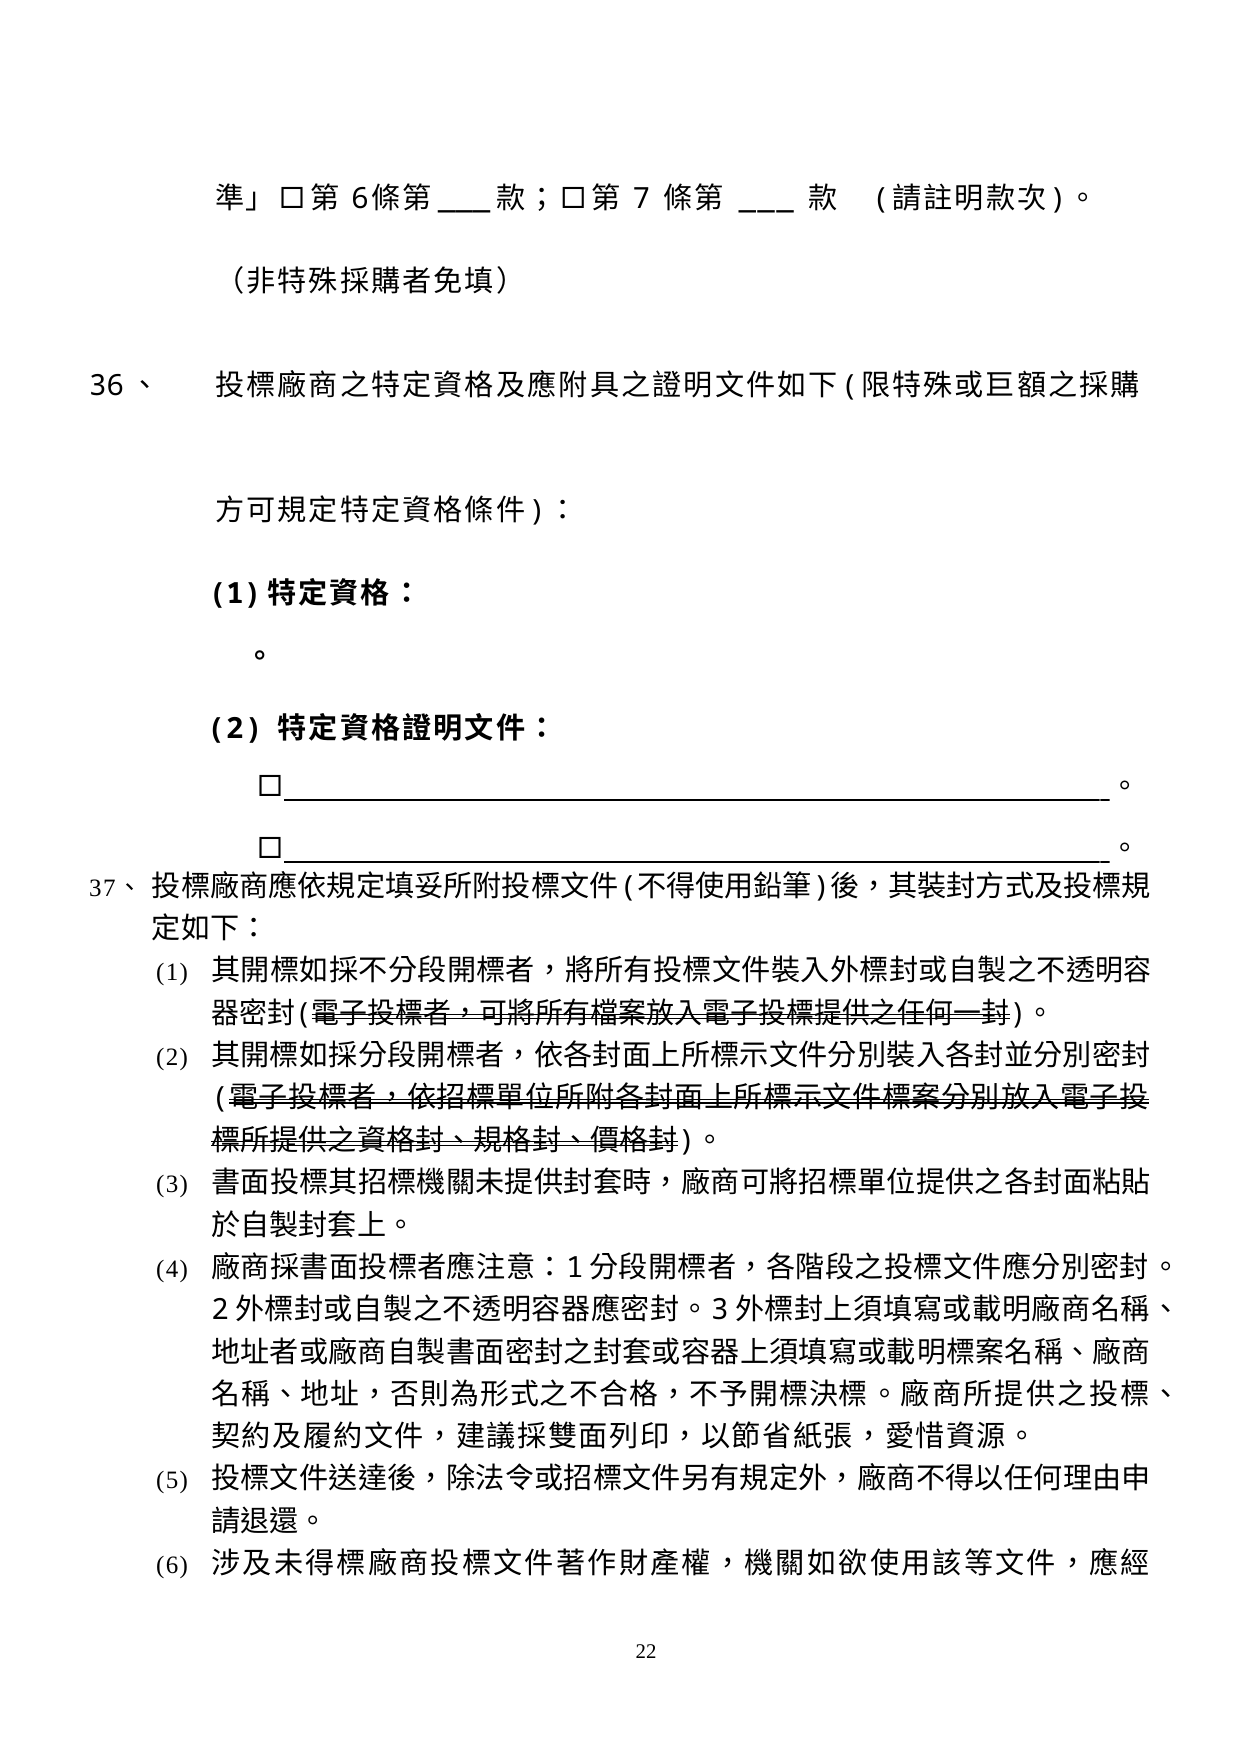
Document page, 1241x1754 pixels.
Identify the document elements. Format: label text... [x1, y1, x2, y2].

list 投標廠商應依規定填妥所附投標文件(不得使用鉛筆)後，其裝封方式及投標規定如下： [89, 862, 1151, 947]
list 其開標如採不分段開標者，將所有投標文件裝入外標封或自製之不透明容器密封(電子投標者，可將所有檔案放入電子投標提供之任何一封)。 [156, 947, 1151, 1032]
text  。 [255, 800, 1151, 862]
list 涉及未得標廠商投標文件著作財產權，機關如欲使用該等文件，應經 [156, 1539, 1151, 1582]
list 廠商採書面投標者應注意：1分段開標者，各階段之投標文件應分別密封。2外標封或自製之不透明容器應密封。3外標封上須填寫或載明廠商名稱、地址者或廠商自製書面密封之封套或容器上須填寫或載明標案名稱、廠商名稱、地址，否則為形式之不合格，不予開標決標。廠商所提供之投標、契約及履約文件，建議採雙面列印，以節省紙張，愛惜資源。 [156, 1243, 1151, 1455]
list 其開標如採分段開標者，依各封面上所標示文件分別裝入各封並分別密封(電子投標者，依招標單位所附各封面上所標示文件標案分別放入電子投標所提供之資格封、規格封、價格封)。 [156, 1032, 1151, 1159]
list 書面投標其招標機關未提供封套時，廠商可將招標單位提供之各封面粘貼於自製封套上。 [156, 1159, 1151, 1243]
list 投標廠商之特定資格及應附具之證明文件如下(限特殊或巨額之採購方可規定特定資格條件)： [89, 300, 1151, 550]
list 投標文件送達後，除法令或招標文件另有規定外，廠商不得以任何理由申請退還。 [156, 1455, 1151, 1539]
list 準」第6條第___款；第7條第___款 (請註明款次)。（非特殊採購者免填） [89, 112, 1151, 300]
text (2)特定資格證明文件： [201, 675, 1151, 737]
text  。 [255, 737, 1151, 800]
text (1)特定資格： 。 [201, 550, 1151, 675]
